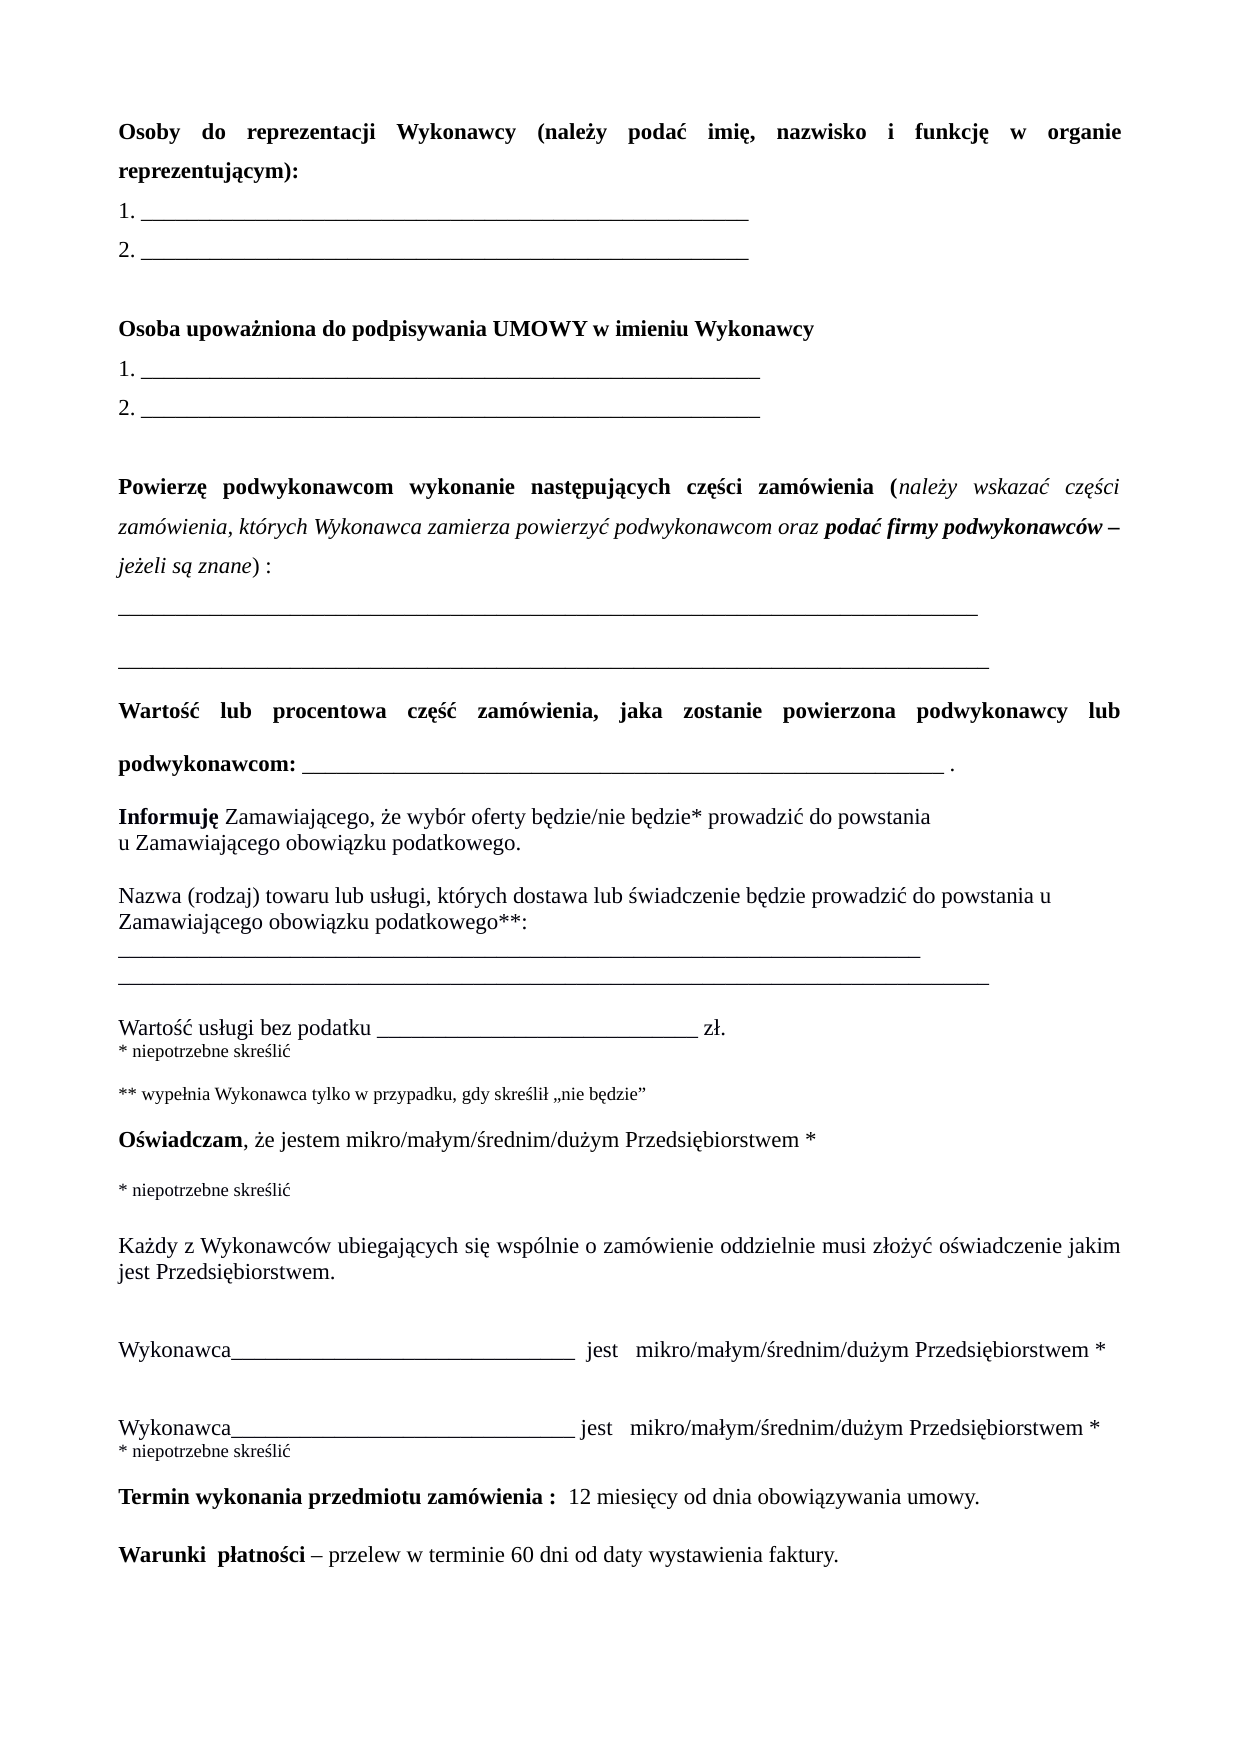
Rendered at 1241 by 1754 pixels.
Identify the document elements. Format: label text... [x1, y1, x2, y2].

text Wykonawca______________________________ jest mikro/małym/średnim/dużym Przedsiębiorstwem * [118, 1413, 1122, 1440]
text Wartość lub procentowa część zamówienia, jaka zostanie powierzona podwykonawcy lub podwykonawcom: ________________________________________________________ . [118, 697, 1122, 776]
text 2. _____________________________________________________ [118, 237, 1122, 263]
text ____________________________________________________________________________ [118, 644, 1122, 671]
text Powierzę podwykonawcom wykonanie następujących części zamówienia (należy wskazać części zamówienia, których Wykonawca zamierza powierzyć podwykonawcom oraz podać firmy podwykonawców – jeżeli są znane) : [118, 473, 1122, 579]
text * niepotrzebne skreślić [118, 1179, 1122, 1200]
text ____________________________________________________________________________ [118, 961, 1122, 987]
text Osoba upoważniona do podpisywania UMOWY w imieniu Wykonawcy [118, 316, 1122, 342]
text 1. ______________________________________________________ [118, 355, 1122, 381]
text Nazwa (rodzaj) towaru lub usługi, których dostawa lub świadczenie będzie prowadzić do powstania u Zamawiającego obowiązku podatkowego**: [118, 882, 1122, 934]
text Termin wykonania przedmiotu zamówienia : 12 miesięcy od dnia obowiązywania umowy. [118, 1483, 1122, 1509]
text ______________________________________________________________________ [118, 934, 1122, 961]
text Oświadczam, że jestem mikro/małym/średnim/dużym Przedsiębiorstwem * [118, 1126, 1122, 1152]
text Osoby do reprezentacji Wykonawcy (należy podać imię, nazwisko i funkcję w organie reprezentującym): [118, 118, 1122, 184]
text Wykonawca______________________________ jest mikro/małym/średnim/dużym Przedsiębiorstwem * [118, 1336, 1122, 1362]
text 1. _____________________________________________________ [118, 197, 1122, 223]
text 2. ______________________________________________________ [118, 394, 1122, 421]
text * niepotrzebne skreślić [118, 1040, 1122, 1061]
text * niepotrzebne skreślić [118, 1440, 1122, 1461]
text ___________________________________________________________________________ [118, 592, 1122, 618]
text u Zamawiającego obowiązku podatkowego. [118, 829, 1122, 855]
text Informuję Zamawiającego, że wybór oferty będzie/nie będzie* prowadzić do powstania [118, 803, 1122, 829]
text Warunki płatności – przelew w terminie 60 dni od daty wystawienia faktury. [118, 1541, 1122, 1567]
text ** wypełnia Wykonawca tylko w przypadku, gdy skreślił „nie będzie” [118, 1083, 1122, 1104]
text Każdy z Wykonawców ubiegających się wspólnie o zamówienie oddzielnie musi złożyć oświadczenie jakim jest Przedsiębiorstwem. [118, 1232, 1122, 1284]
text Wartość usługi bez podatku ____________________________ zł. [118, 1013, 1122, 1040]
